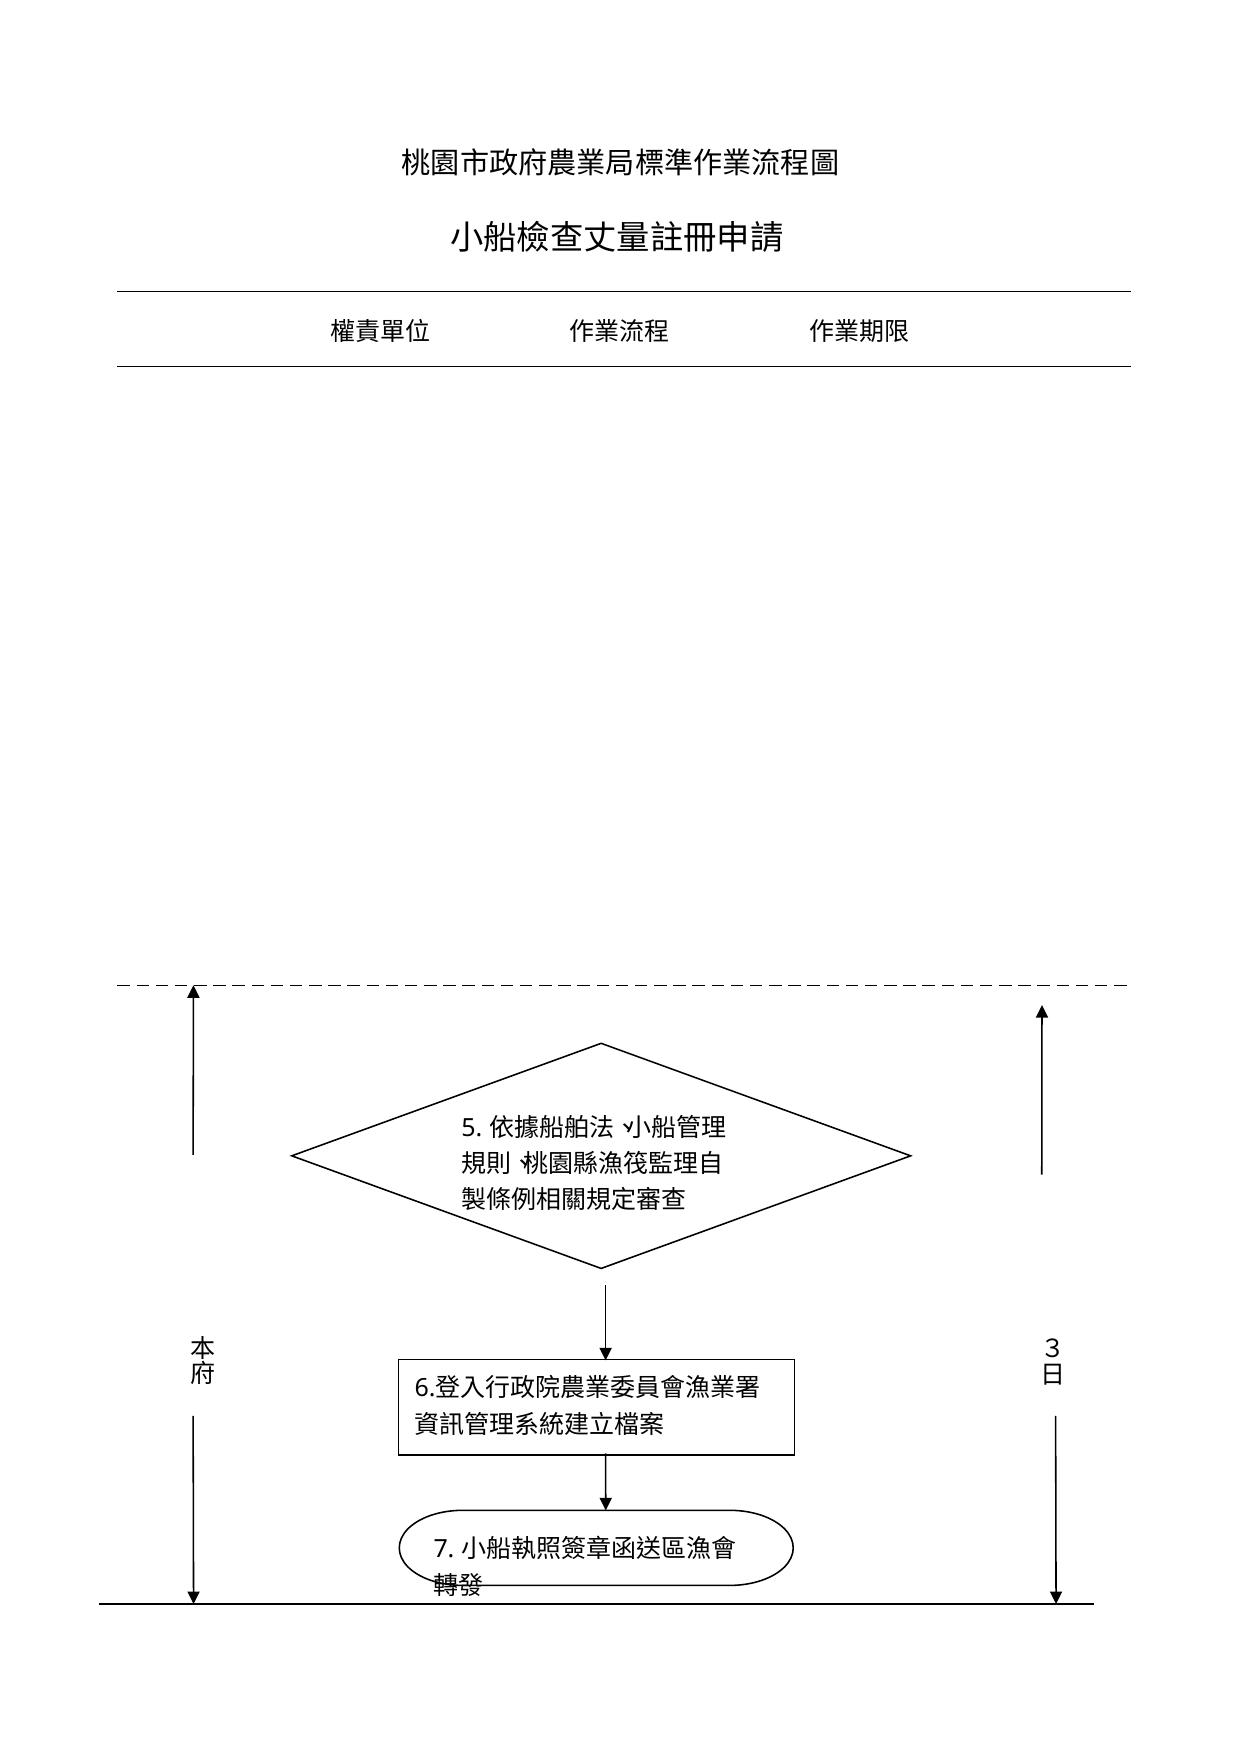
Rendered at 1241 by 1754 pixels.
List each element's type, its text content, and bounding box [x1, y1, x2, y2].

text 權責單位 作業流程 作業期限 [118, 310, 1122, 348]
text ３日 [1034, 1302, 1071, 1419]
text 小船檢查丈量註冊申請 [118, 198, 1122, 273]
text 本府 [185, 1302, 221, 1419]
text 桃園市政府農業局標準作業流程圖 [118, 123, 1122, 198]
text 6.登入行政院農業委員會漁業署資訊管理系統建立檔案 [414, 1368, 778, 1440]
